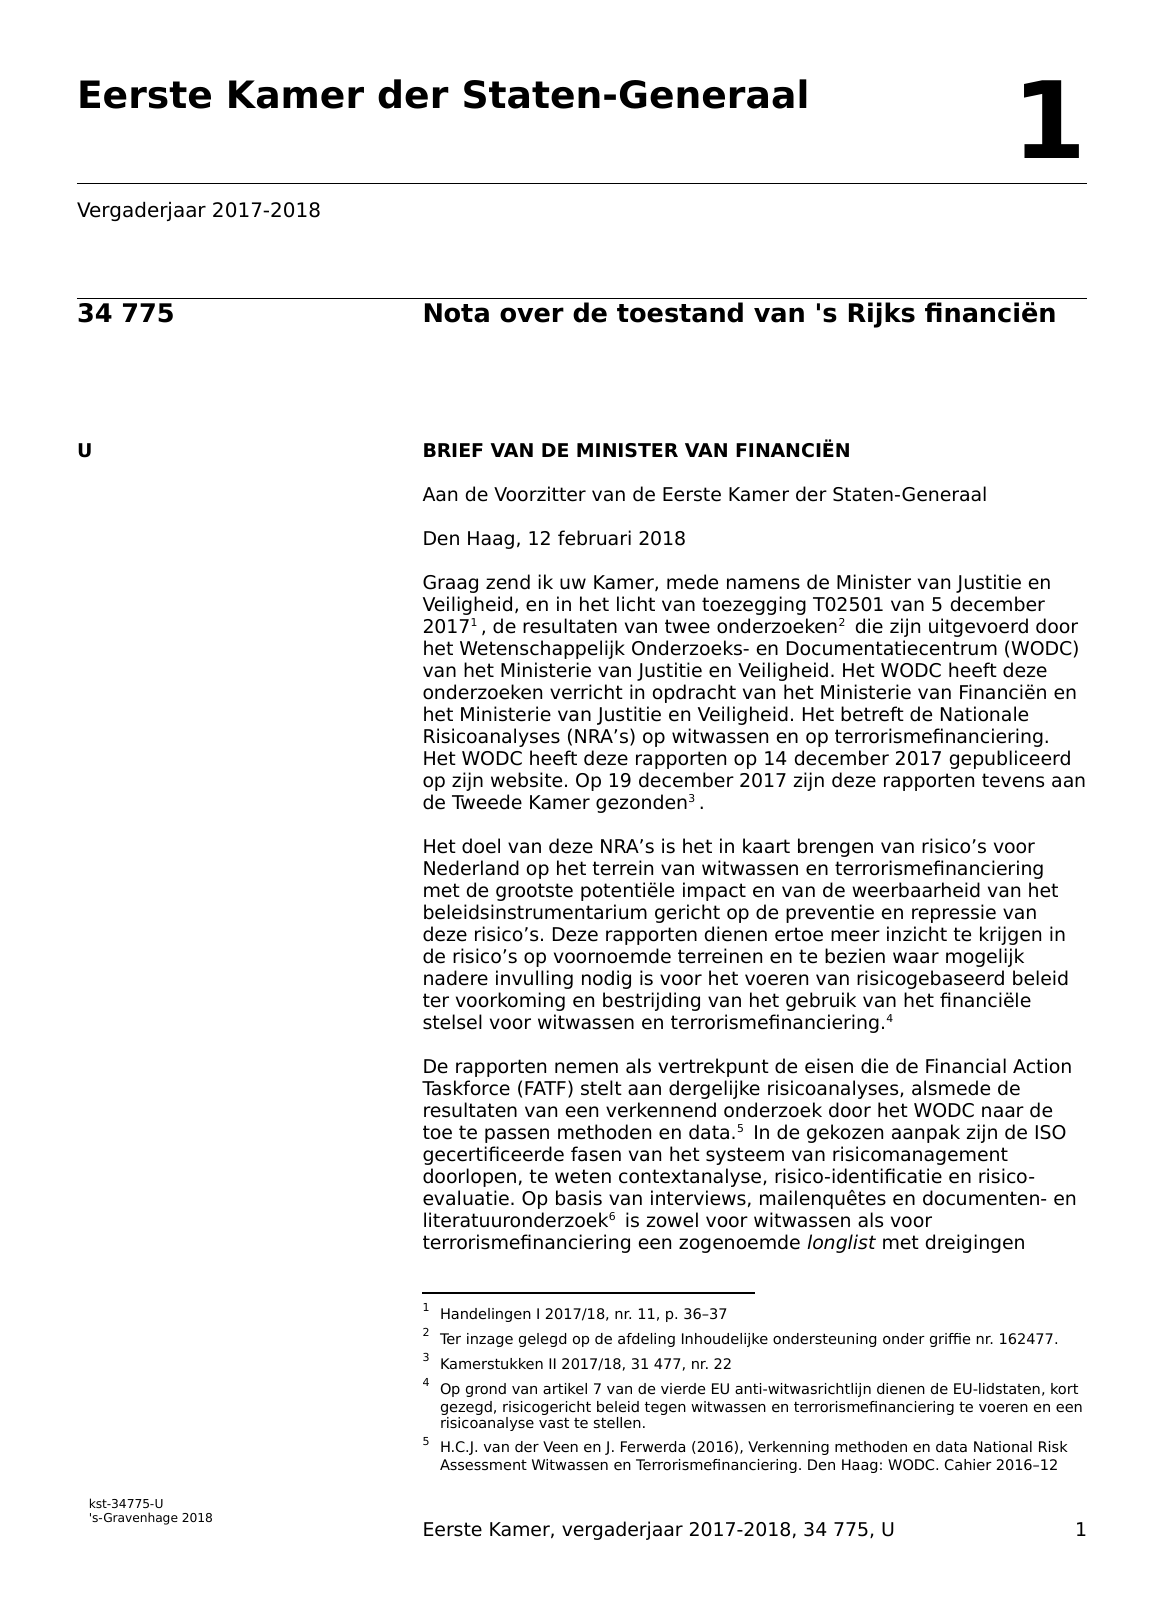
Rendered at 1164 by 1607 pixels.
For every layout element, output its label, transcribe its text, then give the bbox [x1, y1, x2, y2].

text Handelingen I 2017/18, nr. 11, p. 36–37 [422, 1302, 1087, 1324]
text H.C.J. van der Veen en J. Ferwerda (2016), Verkenning methoden en data National Risk Assessment Witwassen en Terrorismefinanciering. Den Haag: WODC. Cahier 2016–12 [422, 1435, 1087, 1474]
text Ter inzage gelegd op de afdeling Inhoudelijke ondersteuning onder griffie nr. 162477. [422, 1327, 1087, 1349]
subtitle 34 775 Nota over de toestand van 's Rijks financiën [77, 299, 1087, 329]
table_header Eerste Kamer der Staten-Generaal [77, 59, 886, 183]
table_cell Vergaderjaar 2017-2018 [77, 184, 1087, 298]
subtitle U BRIEF VAN DE MINISTER VAN FINANCIËN [77, 440, 1087, 462]
text Kamerstukken II 2017/18, 31 477, nr. 22 [422, 1352, 1087, 1374]
text Den Haag, 12 februari 2018 [422, 528, 1087, 550]
text 's-Gravenhage 2018 [88, 1511, 323, 1525]
text Op grond van artikel 7 van de vierde EU anti-witwasrichtlijn dienen de EU-lidstaten, kort gezegd, risicogericht beleid tegen witwassen en terrorismefinanciering te voeren en een risicoanalyse vast te stellen. [422, 1377, 1087, 1432]
text Aan de Voorzitter van de Eerste Kamer der Staten-Generaal [422, 484, 1087, 506]
text kst-34775-U [88, 1497, 323, 1511]
table_header 1 [886, 59, 1087, 183]
text De rapporten nemen als vertrekpunt de eisen die de Financial Action Taskforce (FATF) stelt aan dergelijke risicoanalyses, alsmede de resultaten van een verkennend onderzoek door het WODC naar de toe te passen methoden en data. In de gekozen aanpak zijn de ISO gecertificeerde fasen van het systeem van risicomanagement doorlopen, te weten contextanalyse, risico-identificatie en risico-evaluatie. Op basis van interviews, mailenquêtes en documenten- en literatuuronderzoek is zowel voor witwassen als voor terrorismefinanciering een zogenoemde longlist met dreigingen [422, 1056, 1087, 1254]
text Het doel van deze NRA’s is het in kaart brengen van risico’s voor Nederland op het terrein van witwassen en terrorismefinanciering met de grootste potentiële impact en van de weerbaarheid van het beleidsinstrumentarium gericht op de preventie en repressie van deze risico’s. Deze rapporten dienen ertoe meer inzicht te krijgen in de risico’s op voornoemde terreinen en te bezien waar mogelijk nadere invulling nodig is voor het voeren van risicogebaseerd beleid ter voorkoming en bestrijding van het gebruik van het financiële stelsel voor witwassen en terrorismefinanciering. [422, 836, 1087, 1034]
text Graag zend ik uw Kamer, mede namens de Minister van Justitie en Veiligheid, en in het licht van toezegging T02501 van 5 december 2017, de resultaten van twee onderzoeken die zijn uitgevoerd door het Wetenschappelijk Onderzoeks- en Documentatiecentrum (WODC) van het Ministerie van Justitie en Veiligheid. Het WODC heeft deze onderzoeken verricht in opdracht van het Ministerie van Financiën en het Ministerie van Justitie en Veiligheid. Het betreft de Nationale Risicoanalyses (NRA’s) op witwassen en op terrorismefinanciering. Het WODC heeft deze rapporten op 14 december 2017 gepubliceerd op zijn website. Op 19 december 2017 zijn deze rapporten tevens aan de Tweede Kamer gezonden. [422, 572, 1087, 814]
